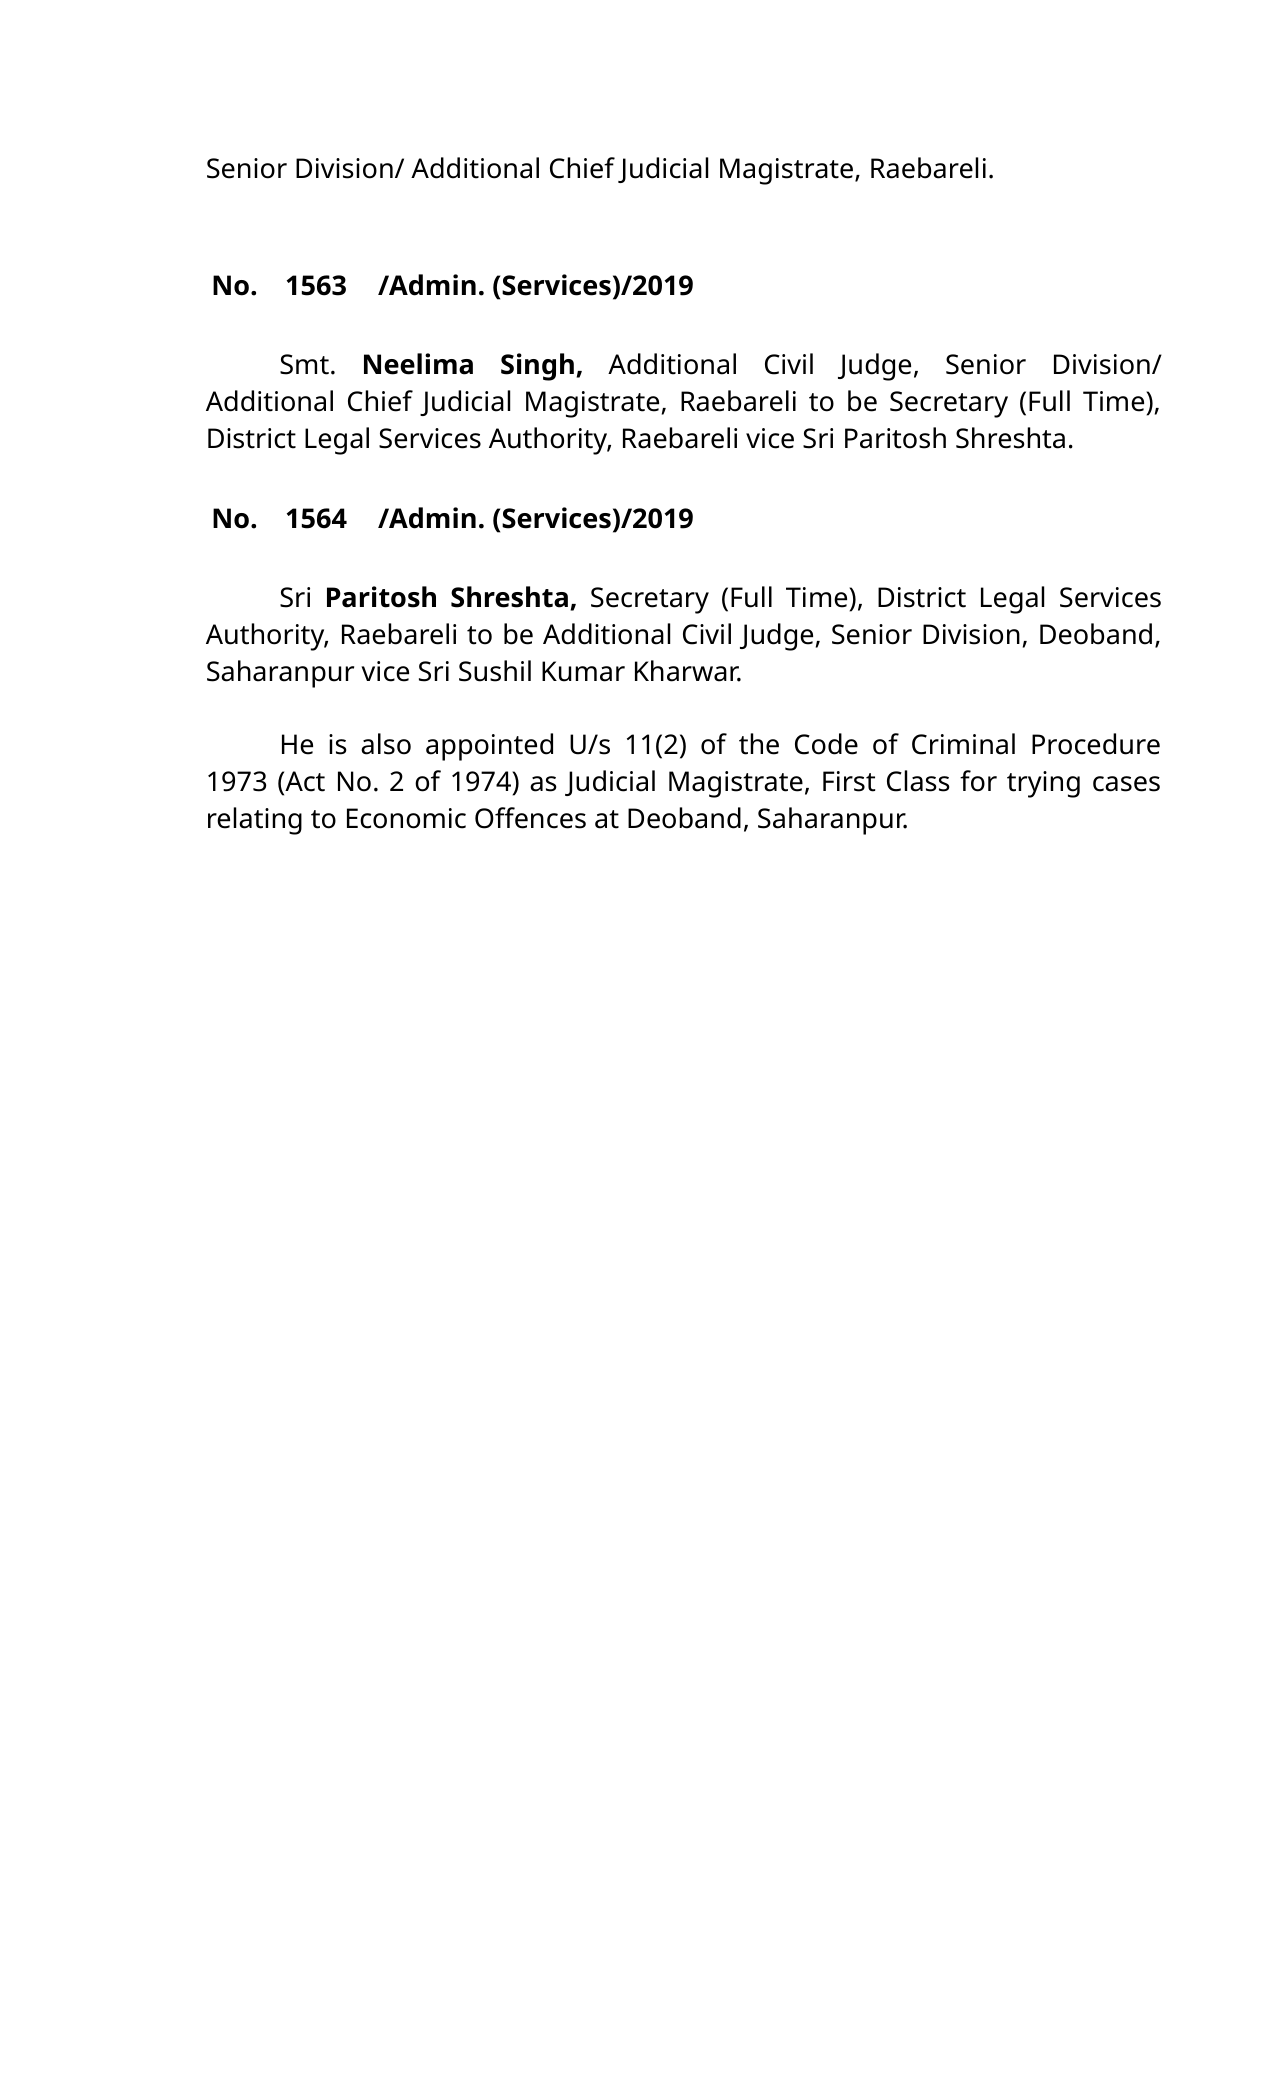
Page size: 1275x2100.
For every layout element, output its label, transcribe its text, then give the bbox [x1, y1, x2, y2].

table_header /Admin. (Services)/2019 [372, 493, 764, 542]
text Smt. Neelima Singh, Additional Civil Judge, Senior Division/ Additional Chief Judicial Magistrate, Raebareli to be Secretary (Full Time), District Legal Services Authority, Raebareli vice Sri Paritosh Shreshta. [206, 346, 1162, 456]
table_header [279, 493, 372, 542]
table_header No. [206, 261, 279, 309]
table_header No. [206, 493, 279, 542]
text Sri Paritosh Shreshta, Secretary (Full Time), District Legal Services Authority, Raebareli to be Additional Civil Judge, Senior Division, Deoband, Saharanpur vice Sri Sushil Kumar Kharwar. [206, 578, 1162, 689]
table_header /Admin. (Services)/2019 [372, 261, 764, 309]
table_header [279, 261, 372, 309]
text Senior Division/ Additional Chief Judicial Magistrate, Raebareli. [206, 150, 1162, 187]
text He is also appointed U/s 11(2) of the Code of Criminal Procedure 1973 (Act No. 2 of 1974) as Judicial Magistrate, First Class for trying cases relating to Economic Offences at Deoband, Saharanpur. [206, 726, 1162, 837]
